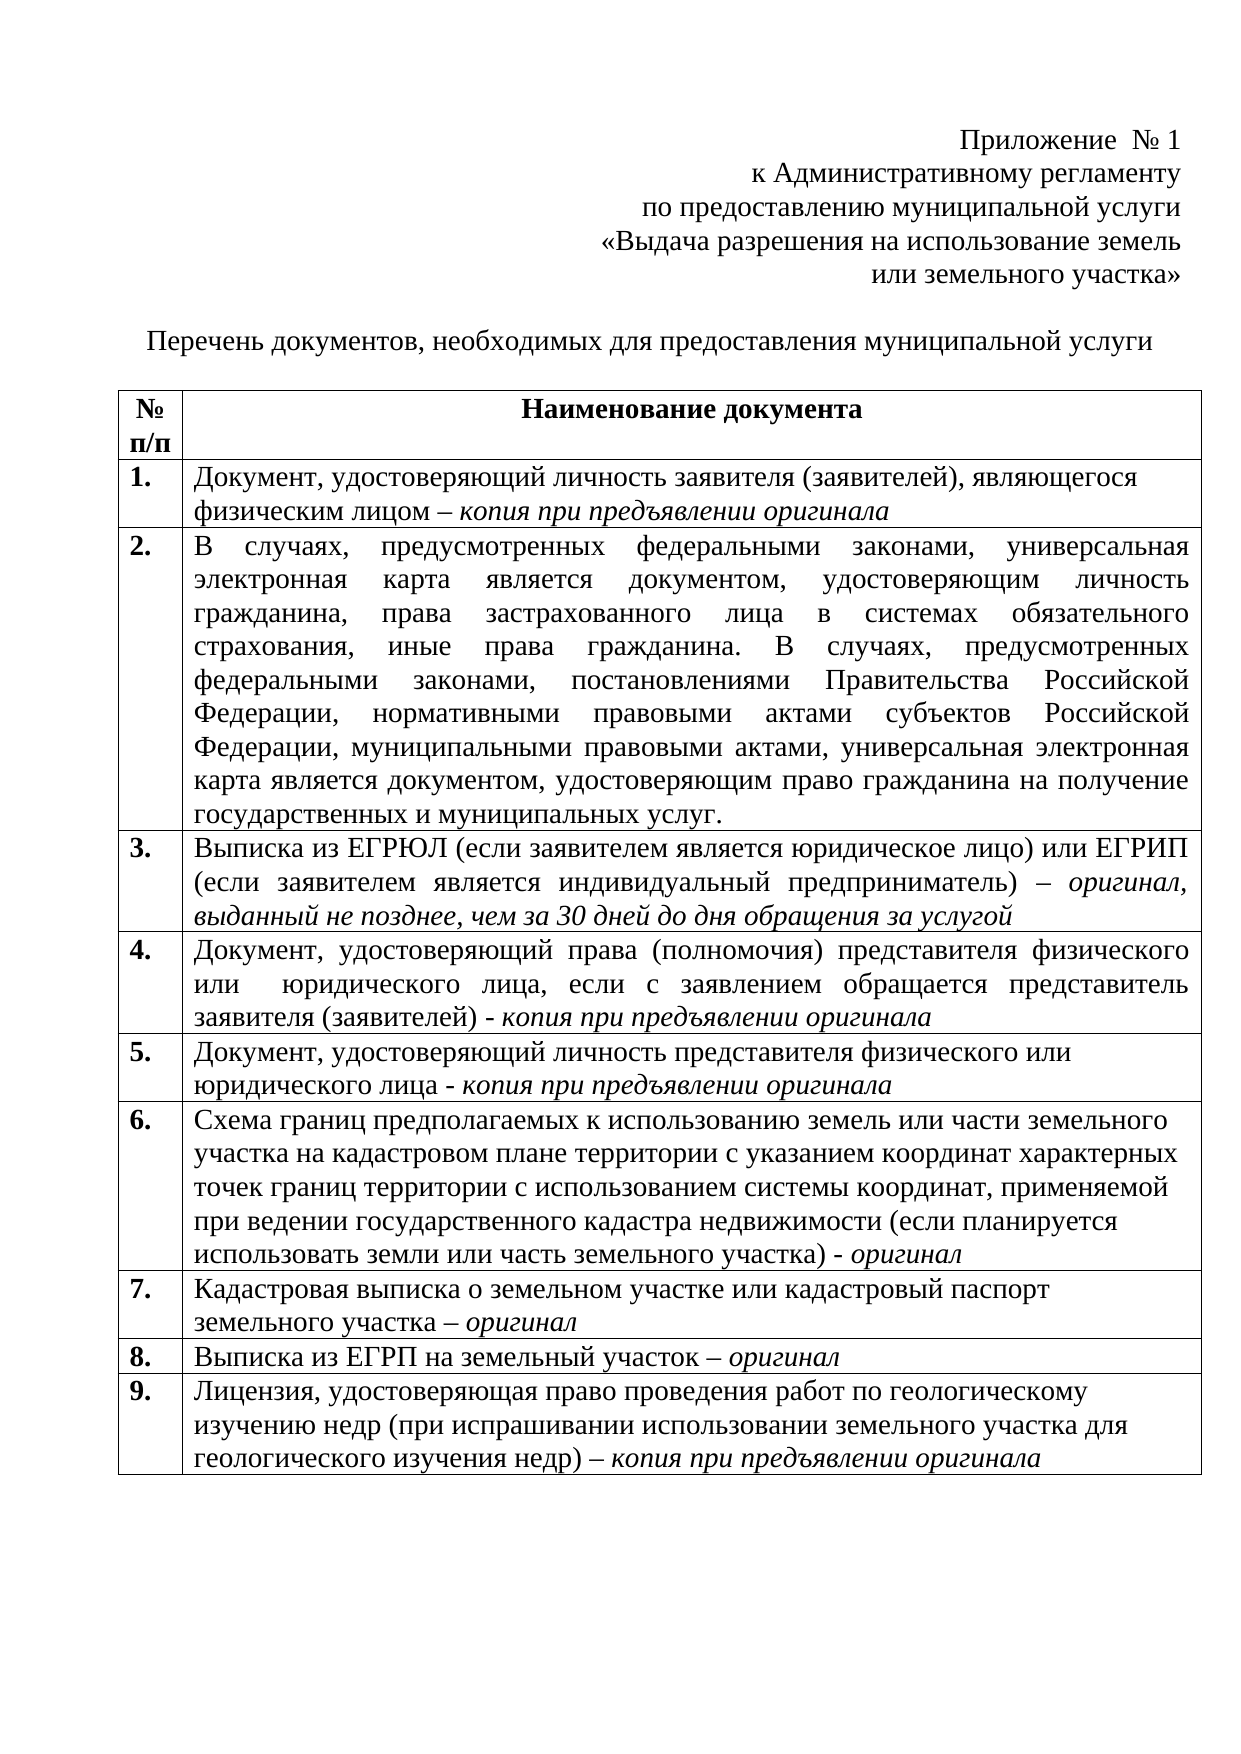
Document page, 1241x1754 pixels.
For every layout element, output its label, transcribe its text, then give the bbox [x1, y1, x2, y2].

table_cell 5. [119, 1034, 182, 1101]
table_cell 6. [119, 1102, 182, 1270]
text Перечень документов, необходимых для предоставления муниципальной услуги [118, 323, 1181, 357]
table_cell Выписка из ЕГРП на земельный участок – оригинал [183, 1339, 1201, 1372]
table_cell 4. [119, 932, 182, 1033]
table_cell 1. [119, 460, 182, 527]
table_cell Кадастровая выписка о земельном участке или кадастровый паспорт земельного участка – оригинал [183, 1271, 1201, 1338]
table_cell 2. [119, 528, 182, 829]
table_cell Документ, удостоверяющий личность заявителя (заявителей), являющегося физическим лицом – копия при предъявлении оригинала [183, 460, 1201, 527]
table_cell 3. [119, 831, 182, 931]
text «Выдача разрешения на использование земель или земельного участка» [591, 223, 1181, 290]
table_cell 8. [119, 1339, 182, 1372]
table_cell 9. [119, 1374, 182, 1474]
table_cell Схема границ предполагаемых к использованию земель или части земельного участка на кадастровом плане территории с указанием координат характерных точек границ территории с использованием системы координат, применяемой при ведении государственного кадастра недвижимости (если планируется использовать земли или часть земельного участка) - оригинал [183, 1102, 1201, 1270]
table_header Наименование документа [183, 391, 1201, 458]
text по предоставлению муниципальной услуги [118, 189, 1181, 223]
table_header № п/п [119, 391, 182, 458]
text Приложение № 1 [118, 122, 1181, 156]
table_cell Выписка из ЕГРЮЛ (если заявителем является юридическое лицо) или ЕГРИП (если заявителем является индивидуальный предприниматель) – оригинал, выданный не позднее, чем за 30 дней до дня обращения за услугой [183, 831, 1201, 931]
text к Административному регламенту [118, 156, 1181, 189]
table_cell Лицензия, удостоверяющая право проведения работ по геологическому изучению недр (при испрашивании использовании земельного участка для геологического изучения недр) – копия при предъявлении оригинала [183, 1374, 1201, 1474]
table_cell В случаях, предусмотренных федеральными законами, универсальная электронная карта является документом, удостоверяющим личность гражданина, права застрахованного лица в системах обязательного страхования, иные права гражданина. В случаях, предусмотренных федеральными законами, постановлениями Правительства Российской Федерации, нормативными правовыми актами субъектов Российской Федерации, муниципальными правовыми актами, универсальная электронная карта является документом, удостоверяющим право гражданина на получение государственных и муниципальных услуг. [183, 528, 1201, 829]
table_cell Документ, удостоверяющий личность представителя физического или юридического лица - копия при предъявлении оригинала [183, 1034, 1201, 1101]
table_cell Документ, удостоверяющий права (полномочия) представителя физического или юридического лица, если с заявлением обращается представитель заявителя (заявителей) - копия при предъявлении оригинала [183, 932, 1201, 1033]
table_cell 7. [119, 1271, 182, 1338]
